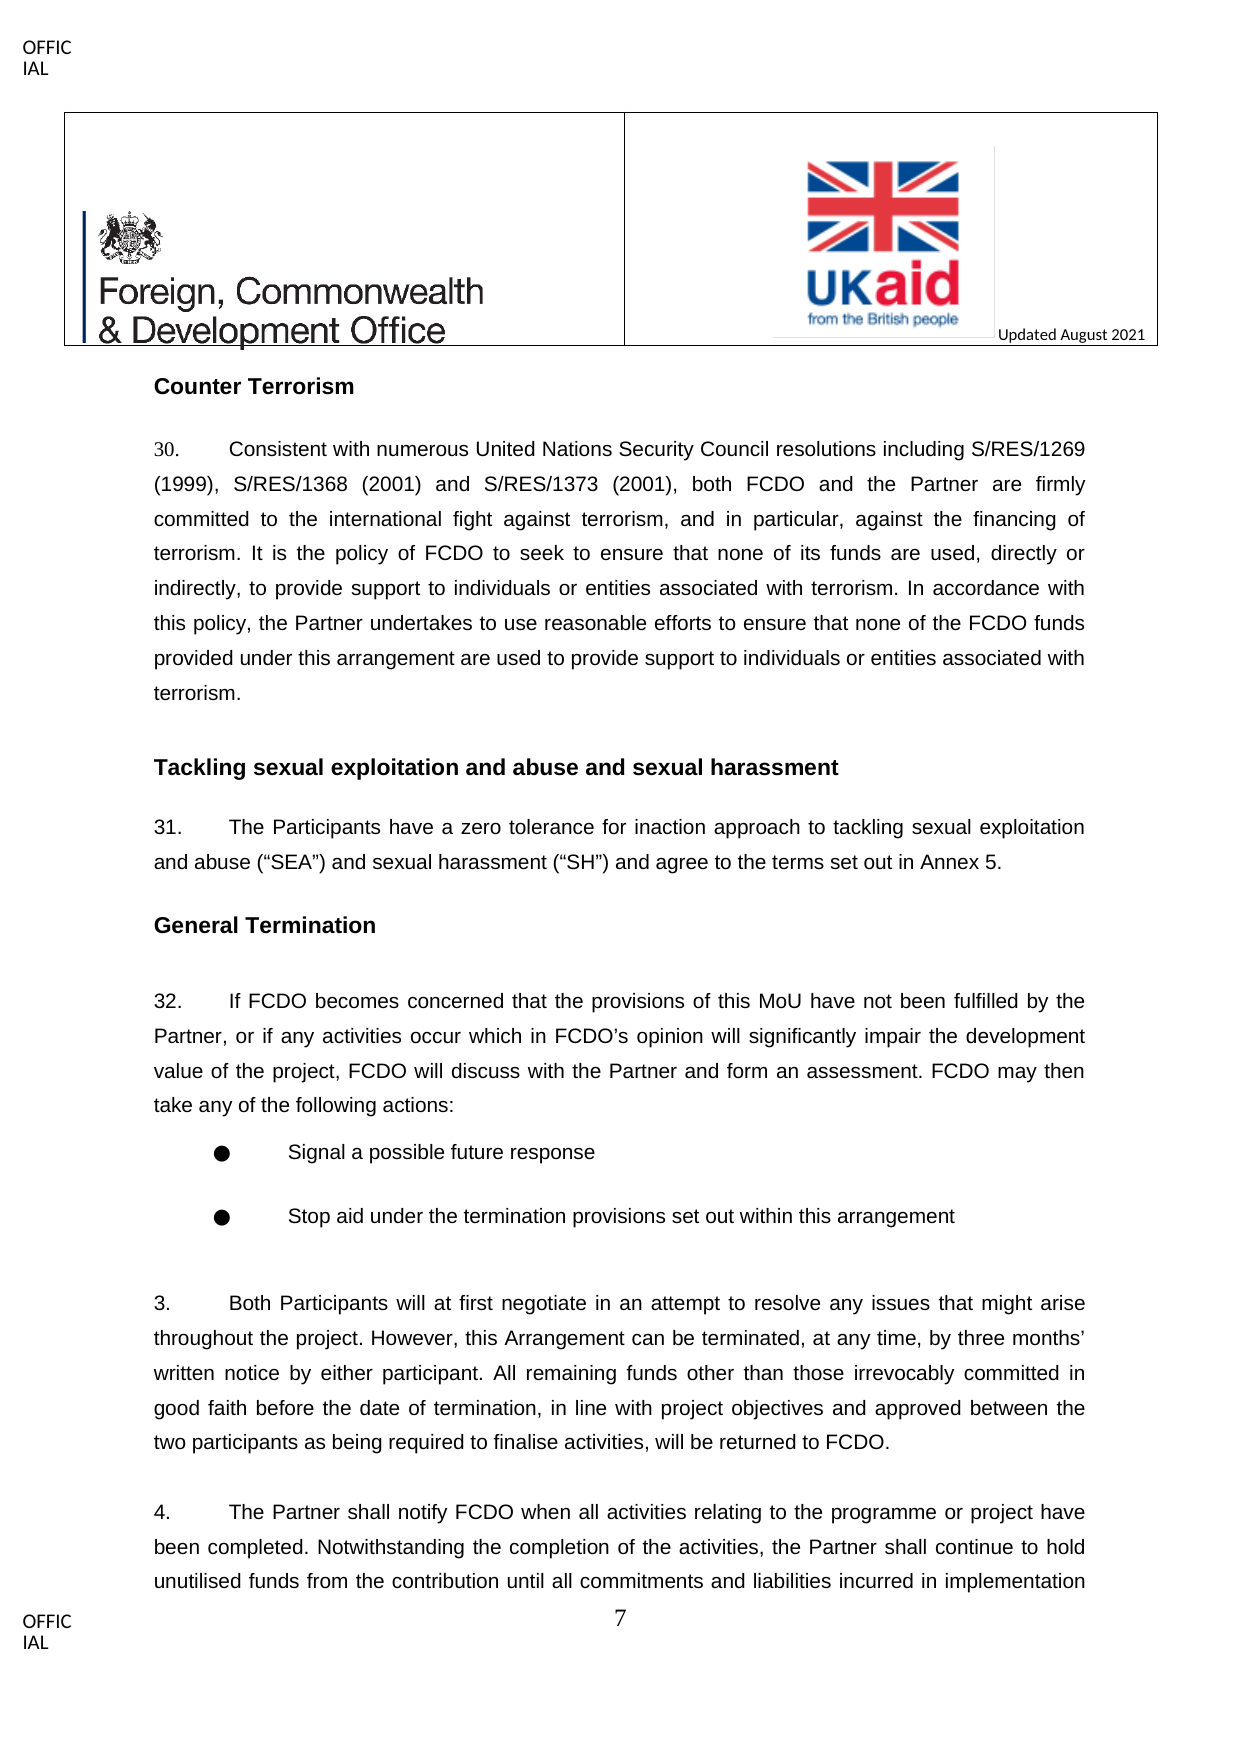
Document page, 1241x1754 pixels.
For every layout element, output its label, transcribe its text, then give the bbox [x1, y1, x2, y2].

picture [82, 211, 485, 350]
list Consistent with numerous United Nations Security Council resolutions including S/RES/1269 (1999), S/RES/1368 (2001) and S/RES/1373 (2001), both FCDO and the Partner are firmly committed to the international fight against terrorism, and in particular, against the financing of terrorism. It is the policy of FCDO to seek to ensure that none of its funds are used, directly or indirectly, to provide support to individuals or entities associated with terrorism. In accordance with this policy, the Partner undertakes to use reasonable efforts to ensure that none of the FCDO funds provided under this arrangement are used to provide support to individuals or entities associated with terrorism. [153, 437, 1087, 704]
list Both Participants will at first negotiate in an attempt to resolve any issues that might arise throughout the project. However, this Arrangement can be terminated, at any time, by three months’ written notice by either participant. All remaining funds other than those irrevocably committed in good faith before the date of termination, in line with project objectives and approved between the two participants as being required to finalise activities, will be returned to FCDO. [153, 1292, 1087, 1454]
list The Partner shall notify FCDO when all activities relating to the programme or project have been completed. Notwithstanding the completion of the activities, the Partner shall continue to hold unutilised funds from the contribution until all commitments and liabilities incurred in implementation [153, 1501, 1087, 1593]
picture [772, 146, 998, 341]
list Signal a possible future response [213, 1129, 1087, 1172]
list If FCDO becomes concerned that the provisions of this MoU have not been fulfilled by the Partner, or if any activities occur which in FCDO’s opinion will significantly impair the development value of the project, FCDO will discuss with the Partner and form an assessment. FCDO may then take any of the following actions: [153, 990, 1087, 1117]
text General Termination [153, 913, 1087, 938]
text Counter Terrorism [153, 373, 1087, 399]
list The Participants have a zero tolerance for inaction approach to tackling sexual exploitation and abuse (“SEA”) and sexual harassment (“SH”) and agree to the terms set out in Annex 5. [153, 816, 1087, 873]
text Tackling sexual exploitation and abuse and sexual harassment [153, 755, 1087, 781]
list Stop aid under the termination provisions set out within this arrangement [213, 1193, 1087, 1236]
